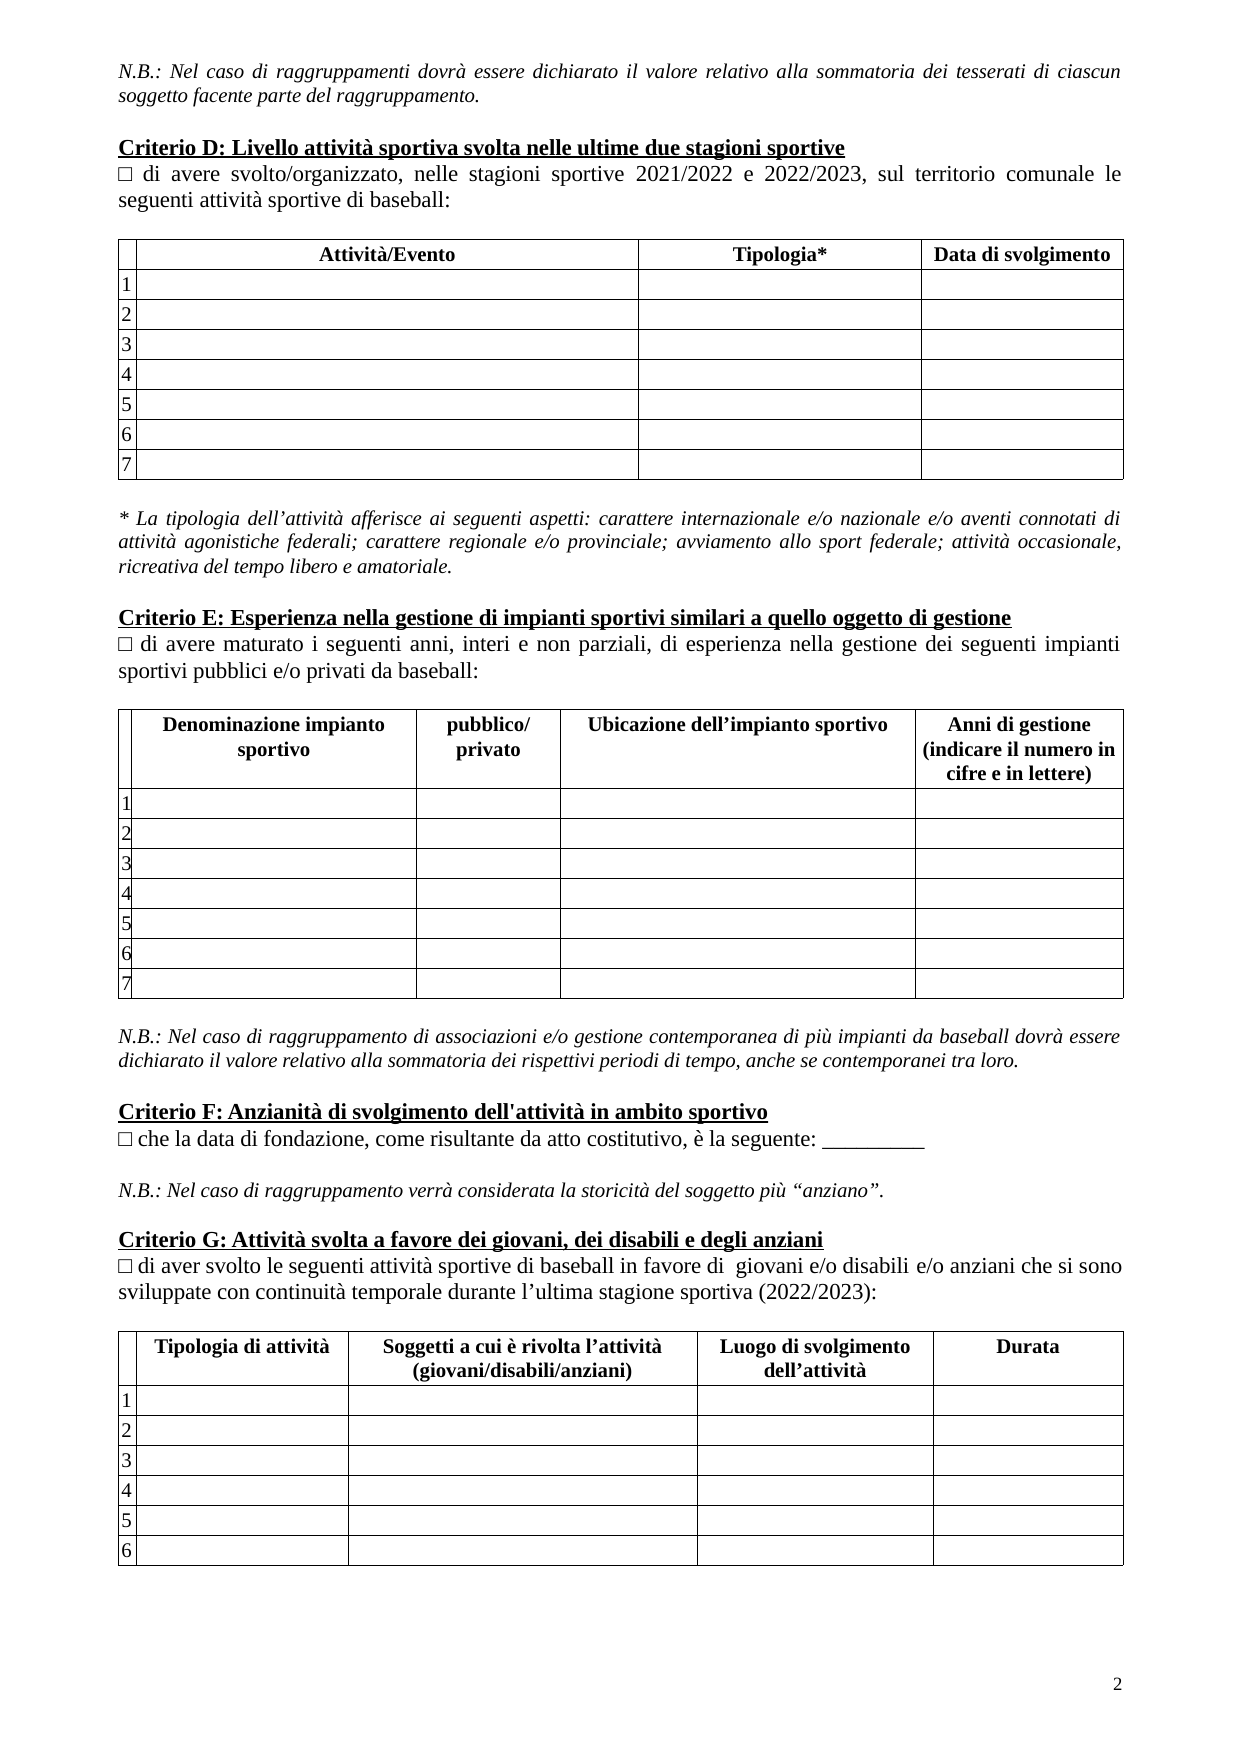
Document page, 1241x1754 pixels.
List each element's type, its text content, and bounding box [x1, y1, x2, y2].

table_cell [934, 1386, 1123, 1415]
table_cell [137, 1416, 348, 1445]
table_cell [132, 969, 416, 997]
table_cell [417, 969, 560, 997]
text □ che la data di fondazione, come risultante da atto costitutivo, è la seguente: _________ [118, 1125, 1122, 1151]
table_cell [137, 450, 638, 479]
table_cell [137, 1536, 348, 1565]
table_cell 5 [119, 390, 136, 419]
table_cell 5 [119, 909, 131, 937]
table_cell [132, 879, 416, 907]
table_cell [698, 1476, 933, 1505]
table_cell [349, 1536, 697, 1565]
table_cell [934, 1536, 1123, 1565]
table_cell [916, 909, 1123, 937]
table_header Denominazione impianto sportivo [132, 710, 416, 787]
table_cell [916, 879, 1123, 907]
table_cell [916, 969, 1123, 997]
table_cell [639, 300, 921, 329]
table_cell [137, 270, 638, 299]
table_cell [639, 450, 921, 479]
table_cell [561, 879, 915, 907]
table_header Ubicazione dell’impianto sportivo [561, 710, 915, 787]
table_cell 7 [119, 969, 131, 997]
text Criterio D: Livello attività sportiva svolta nelle ultime due stagioni sportive [118, 133, 1122, 160]
table_cell 6 [119, 939, 131, 967]
table_cell [561, 789, 915, 817]
table_cell [561, 909, 915, 937]
text Criterio F: Anzianità di svolgimento dell'attività in ambito sportivo [118, 1098, 1122, 1125]
table_cell [922, 450, 1123, 479]
table_cell [922, 300, 1123, 329]
table_cell 1 [119, 270, 136, 299]
table_cell [349, 1446, 697, 1475]
table_header Anni di gestione (indicare il numero in cifre e in lettere) [916, 710, 1123, 787]
table_cell [916, 939, 1123, 967]
text Criterio E: Esperienza nella gestione di impianti sportivi similari a quello oggetto di gestione [118, 604, 1122, 630]
table_cell [639, 330, 921, 359]
table_cell [137, 420, 638, 449]
table_cell [561, 819, 915, 847]
table_cell 2 [119, 819, 131, 847]
table_cell 4 [119, 1476, 136, 1505]
table_cell [698, 1506, 933, 1535]
table_header Data di svolgimento [922, 240, 1123, 269]
table_cell [561, 849, 915, 877]
text □ di avere svolto/organizzato, nelle stagioni sportive 2021/2022 e 2022/2023, sul territorio comunale le seguenti attività sportive di baseball: [118, 160, 1122, 213]
table_cell [417, 789, 560, 817]
table_cell [916, 849, 1123, 877]
table_cell [639, 420, 921, 449]
text □ di aver svolto le seguenti attività sportive di baseball in favore di giovani e/o disabili e/o anziani che si sono sviluppate con continuità temporale durante l’ultima stagione sportiva (2022/2023): [118, 1252, 1122, 1305]
table_header Durata [934, 1332, 1123, 1385]
text Criterio G: Attività svolta a favore dei giovani, dei disabili e degli anziani [118, 1226, 1122, 1252]
table_cell [132, 909, 416, 937]
table_cell [698, 1536, 933, 1565]
table_cell [417, 879, 560, 907]
table_cell [922, 330, 1123, 359]
table_cell [639, 390, 921, 419]
table_cell 5 [119, 1506, 136, 1535]
table_cell [934, 1476, 1123, 1505]
table_cell [934, 1446, 1123, 1475]
table_cell [639, 270, 921, 299]
table_cell [698, 1416, 933, 1445]
table_cell [639, 360, 921, 389]
table_cell [137, 300, 638, 329]
table_cell 3 [119, 1446, 136, 1475]
table_cell [349, 1416, 697, 1445]
table_header Soggetti a cui è rivolta l’attività (giovani/disabili/anziani) [349, 1332, 697, 1385]
table_cell [137, 390, 638, 419]
table_cell [417, 819, 560, 847]
table_cell [417, 939, 560, 967]
table_cell [934, 1506, 1123, 1535]
table_cell [698, 1386, 933, 1415]
table_header Tipologia di attività [137, 1332, 348, 1385]
text * La tipologia dell’attività afferisce ai seguenti aspetti: carattere internazionale e/o nazionale e/o aventi connotati di attività agonistiche federali; carattere regionale e/o provinciale; avviamento allo sport federale; attività occasionale, ricreativa del tempo libero e amatoriale. [118, 505, 1122, 578]
text N.B.: Nel caso di raggruppamenti dovrà essere dichiarato il valore relativo alla sommatoria dei tesserati di ciascun soggetto facente parte del raggruppamento. [118, 59, 1122, 107]
text N.B.: Nel caso di raggruppamento verrà considerata la storicità del soggetto più “anziano”. [118, 1177, 1122, 1202]
table_cell [132, 939, 416, 967]
table_cell [137, 1506, 348, 1535]
table_cell 3 [119, 330, 136, 359]
table_header Attività/Evento [137, 240, 638, 269]
table_cell [137, 1446, 348, 1475]
text N.B.: Nel caso di raggruppamento di associazioni e/o gestione contemporanea di più impianti da baseball dovrà essere dichiarato il valore relativo alla sommatoria dei rispettivi periodi di tempo, anche se contemporanei tra loro. [118, 1024, 1122, 1072]
table_cell 6 [119, 420, 136, 449]
table_header [119, 1332, 136, 1385]
table_cell [698, 1446, 933, 1475]
table_cell [132, 819, 416, 847]
table_cell [417, 849, 560, 877]
table_cell 6 [119, 1536, 136, 1565]
table_cell [137, 360, 638, 389]
table_cell [137, 330, 638, 359]
table_cell 1 [119, 1386, 136, 1415]
table_cell [916, 819, 1123, 847]
table_cell [349, 1386, 697, 1415]
table_cell [922, 270, 1123, 299]
table_cell [916, 789, 1123, 817]
table_header pubblico/privato [417, 710, 560, 787]
table_cell [349, 1506, 697, 1535]
table_cell 2 [119, 300, 136, 329]
table_cell 2 [119, 1416, 136, 1445]
table_cell [349, 1476, 697, 1505]
table_cell [561, 939, 915, 967]
table_cell [137, 1386, 348, 1415]
table_cell 4 [119, 360, 136, 389]
table_header [119, 710, 131, 787]
table_cell 1 [119, 789, 131, 817]
table_cell [417, 909, 560, 937]
text □ di avere maturato i seguenti anni, interi e non parziali, di esperienza nella gestione dei seguenti impianti sportivi pubblici e/o privati da baseball: [118, 630, 1122, 683]
table_cell [561, 969, 915, 997]
table_header Luogo di svolgimento dell’attività [698, 1332, 933, 1385]
table_cell [137, 1476, 348, 1505]
table_cell [922, 420, 1123, 449]
table_cell [934, 1416, 1123, 1445]
table_cell [922, 390, 1123, 419]
table_cell [132, 849, 416, 877]
table_header Tipologia* [639, 240, 921, 269]
table_cell 4 [119, 879, 131, 907]
table_cell [922, 360, 1123, 389]
table_cell 3 [119, 849, 131, 877]
table_cell 7 [119, 450, 136, 479]
table_cell [132, 789, 416, 817]
table_header [119, 240, 136, 269]
